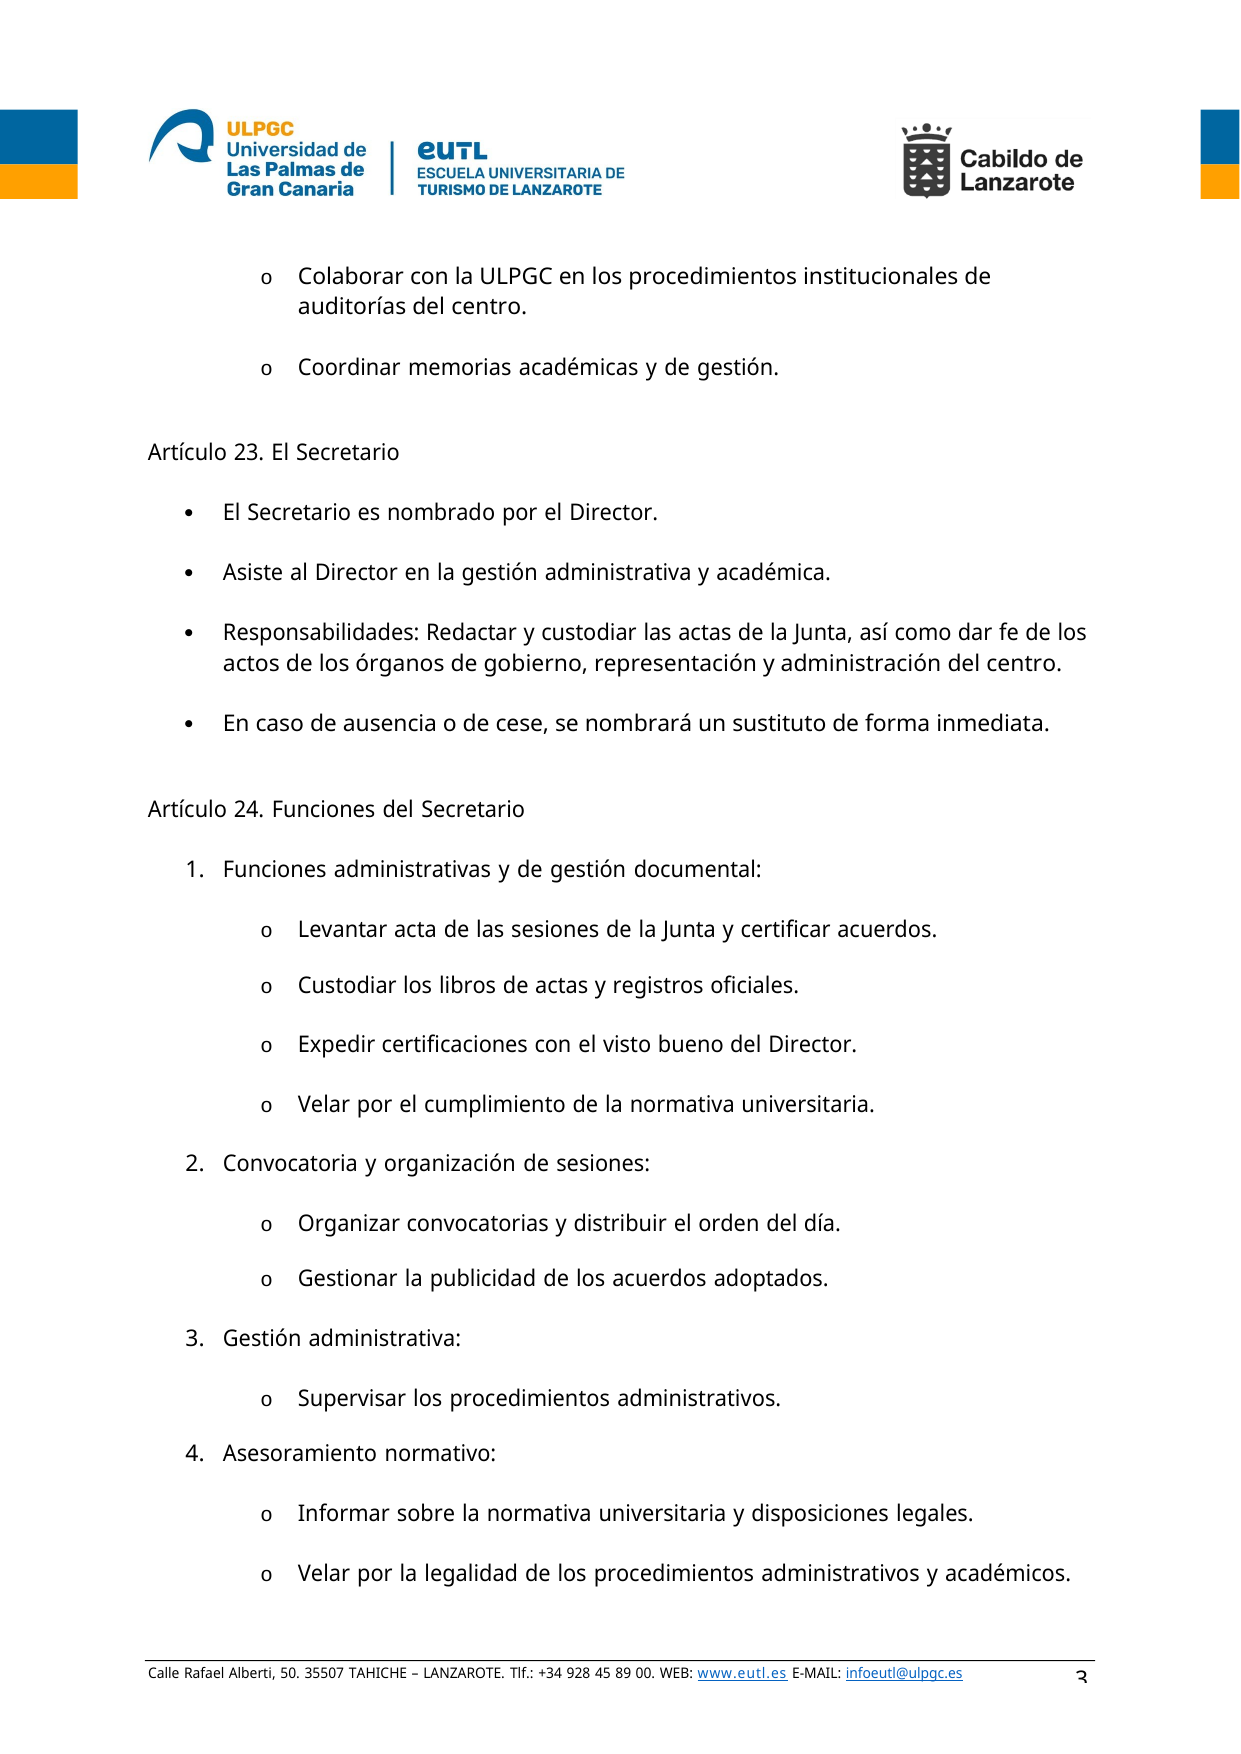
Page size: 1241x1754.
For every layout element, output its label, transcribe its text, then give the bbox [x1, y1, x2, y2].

list Organizar convocatorias y distribuir el orden del día. [260, 1207, 1194, 1238]
picture [147, 108, 626, 197]
list Funciones administrativas y de gestión documental: [185, 853, 1194, 884]
list Velar por el cumplimiento de la normativa universitaria. [260, 1087, 1194, 1119]
list Expedir certificaciones con el visto bueno del Director. [260, 1028, 1194, 1059]
list Gestionar la publicidad de los acuerdos adoptados. [260, 1262, 1194, 1293]
list El Secretario es nombrado por el Director. [185, 496, 1194, 527]
list En caso de ausencia o de cese, se nombrará un sustituto de forma inmediata. [185, 707, 1194, 738]
text Artículo 24. Funciones del Secretario [148, 793, 1194, 824]
list Asesoramiento normativo: [185, 1437, 1194, 1468]
list Supervisar los procedimientos administrativos. [260, 1382, 1194, 1413]
list Coordinar memorias académicas y de gestión. [260, 350, 1194, 382]
list Custodiar los libros de actas y registros oficiales. [260, 969, 1194, 1000]
list Velar por la legalidad de los procedimientos administrativos y académicos. [260, 1557, 1194, 1588]
list Gestión administrativa: [185, 1322, 1194, 1353]
list Levantar acta de las sesiones de la Junta y certificar acuerdos. [260, 913, 1194, 944]
text Artículo 23. El Secretario [148, 436, 1194, 467]
list Informar sobre la normativa universitaria y disposiciones legales. [260, 1497, 1194, 1529]
list Asiste al Director en la gestión administrativa y académica. [185, 556, 1194, 587]
list Convocatoria y organización de sesiones: [185, 1147, 1194, 1178]
list Responsabilidades: Redactar y custodiar las actas de la Junta, así como dar fe de los actos de los órganos de gobierno, representación y administración del centro. [185, 616, 1093, 678]
picture [894, 117, 1091, 199]
list Colaborar con la ULPGC en los procedimientos institucionales de auditorías del centro. [260, 260, 1093, 321]
